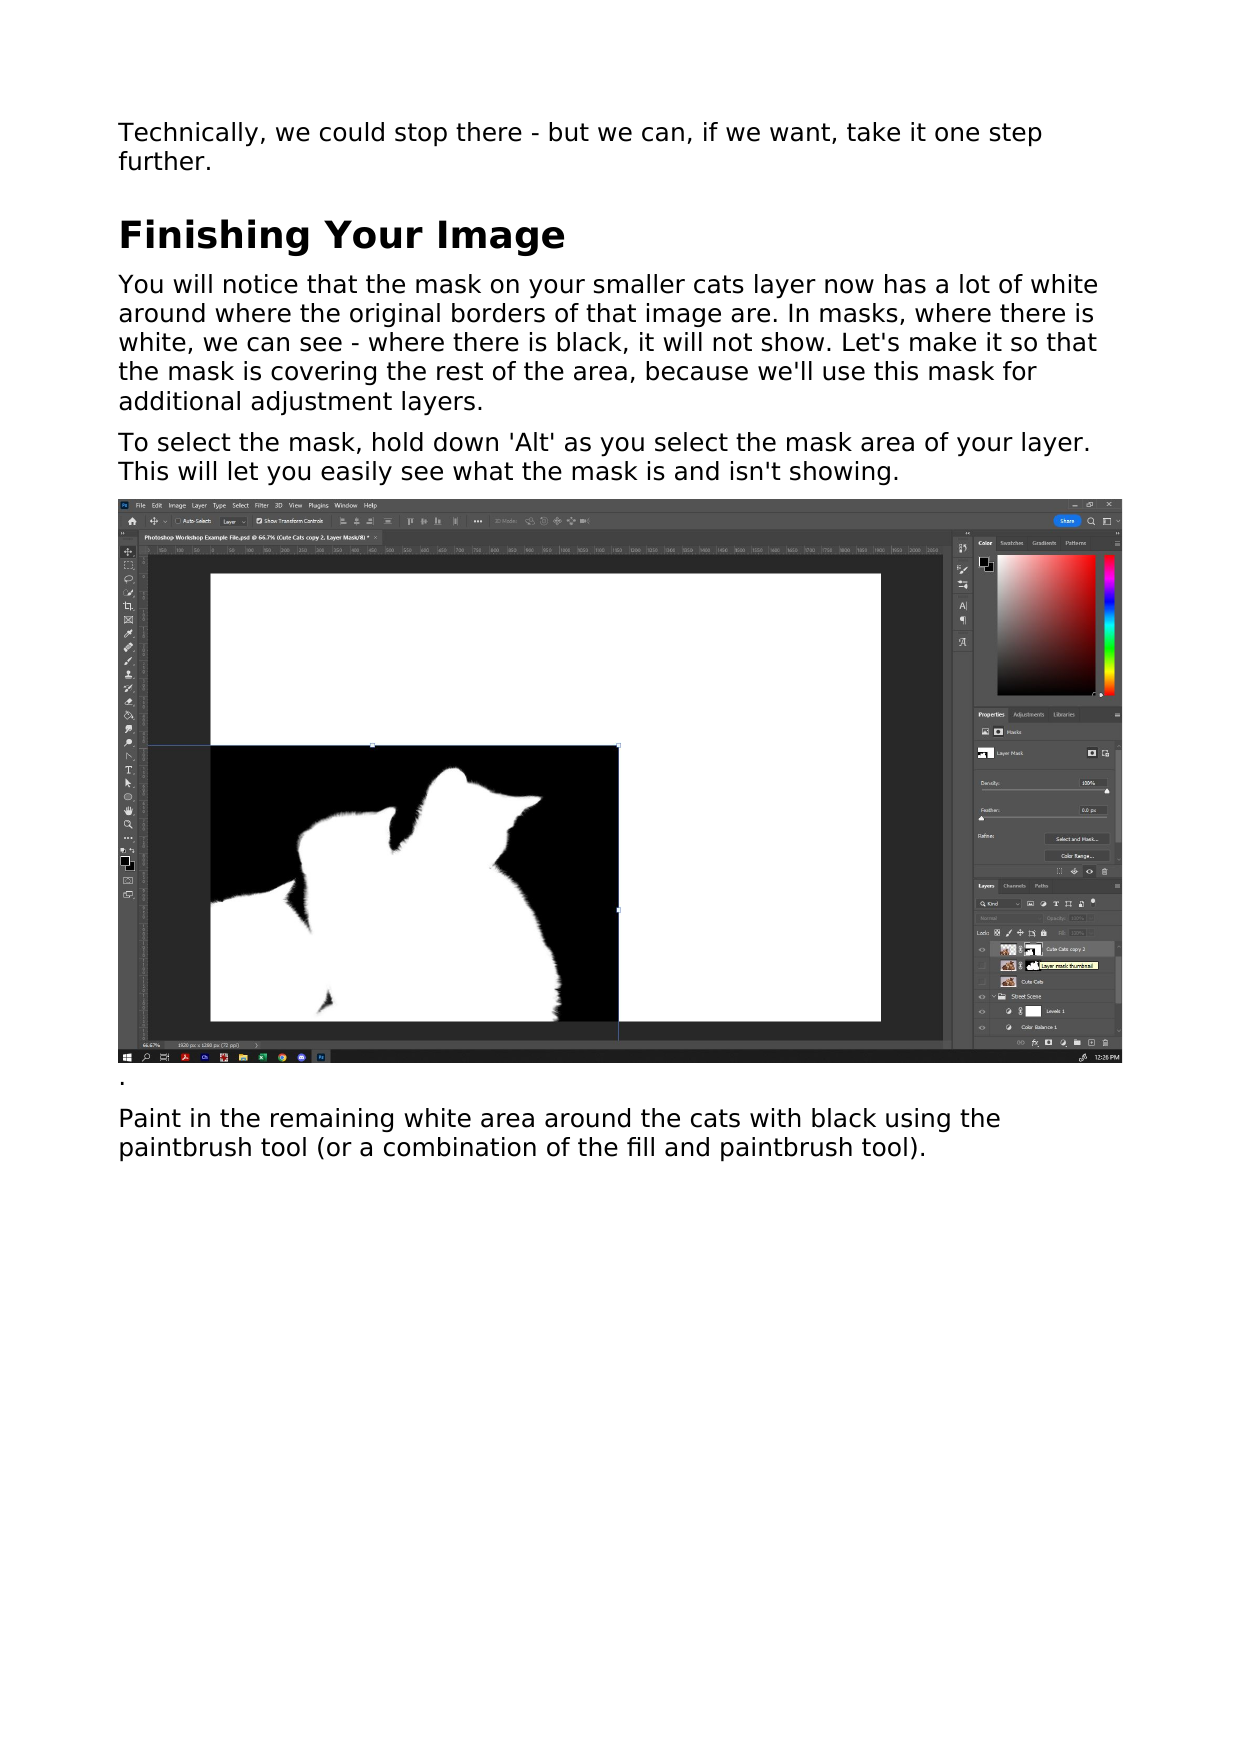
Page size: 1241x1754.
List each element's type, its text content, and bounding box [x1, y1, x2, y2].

subtitle Finishing Your Image [118, 214, 1122, 258]
text To select the mask, hold down 'Alt' as you select the mask area of your layer. This will let you easily see what the mask is and isn't showing. [118, 428, 1122, 487]
text You will notice that the mask on your smaller cats layer now has a lot of white around where the original borders of that image are. In masks, where there is white, we can see - where there is black, it will not show. Let's make it so that the mask is covering the rest of the area, because we'll use this mask for additional adjustment layers. [118, 270, 1122, 416]
picture [118, 499, 1123, 1063]
text Paint in the remaining white area around the cats with black using the paintbrush tool (or a combination of the fill and paintbrush tool). [118, 1104, 1122, 1162]
text . [118, 1063, 1122, 1091]
text Technically, we could stop there - but we can, if we want, take it one step further. [118, 118, 1122, 176]
